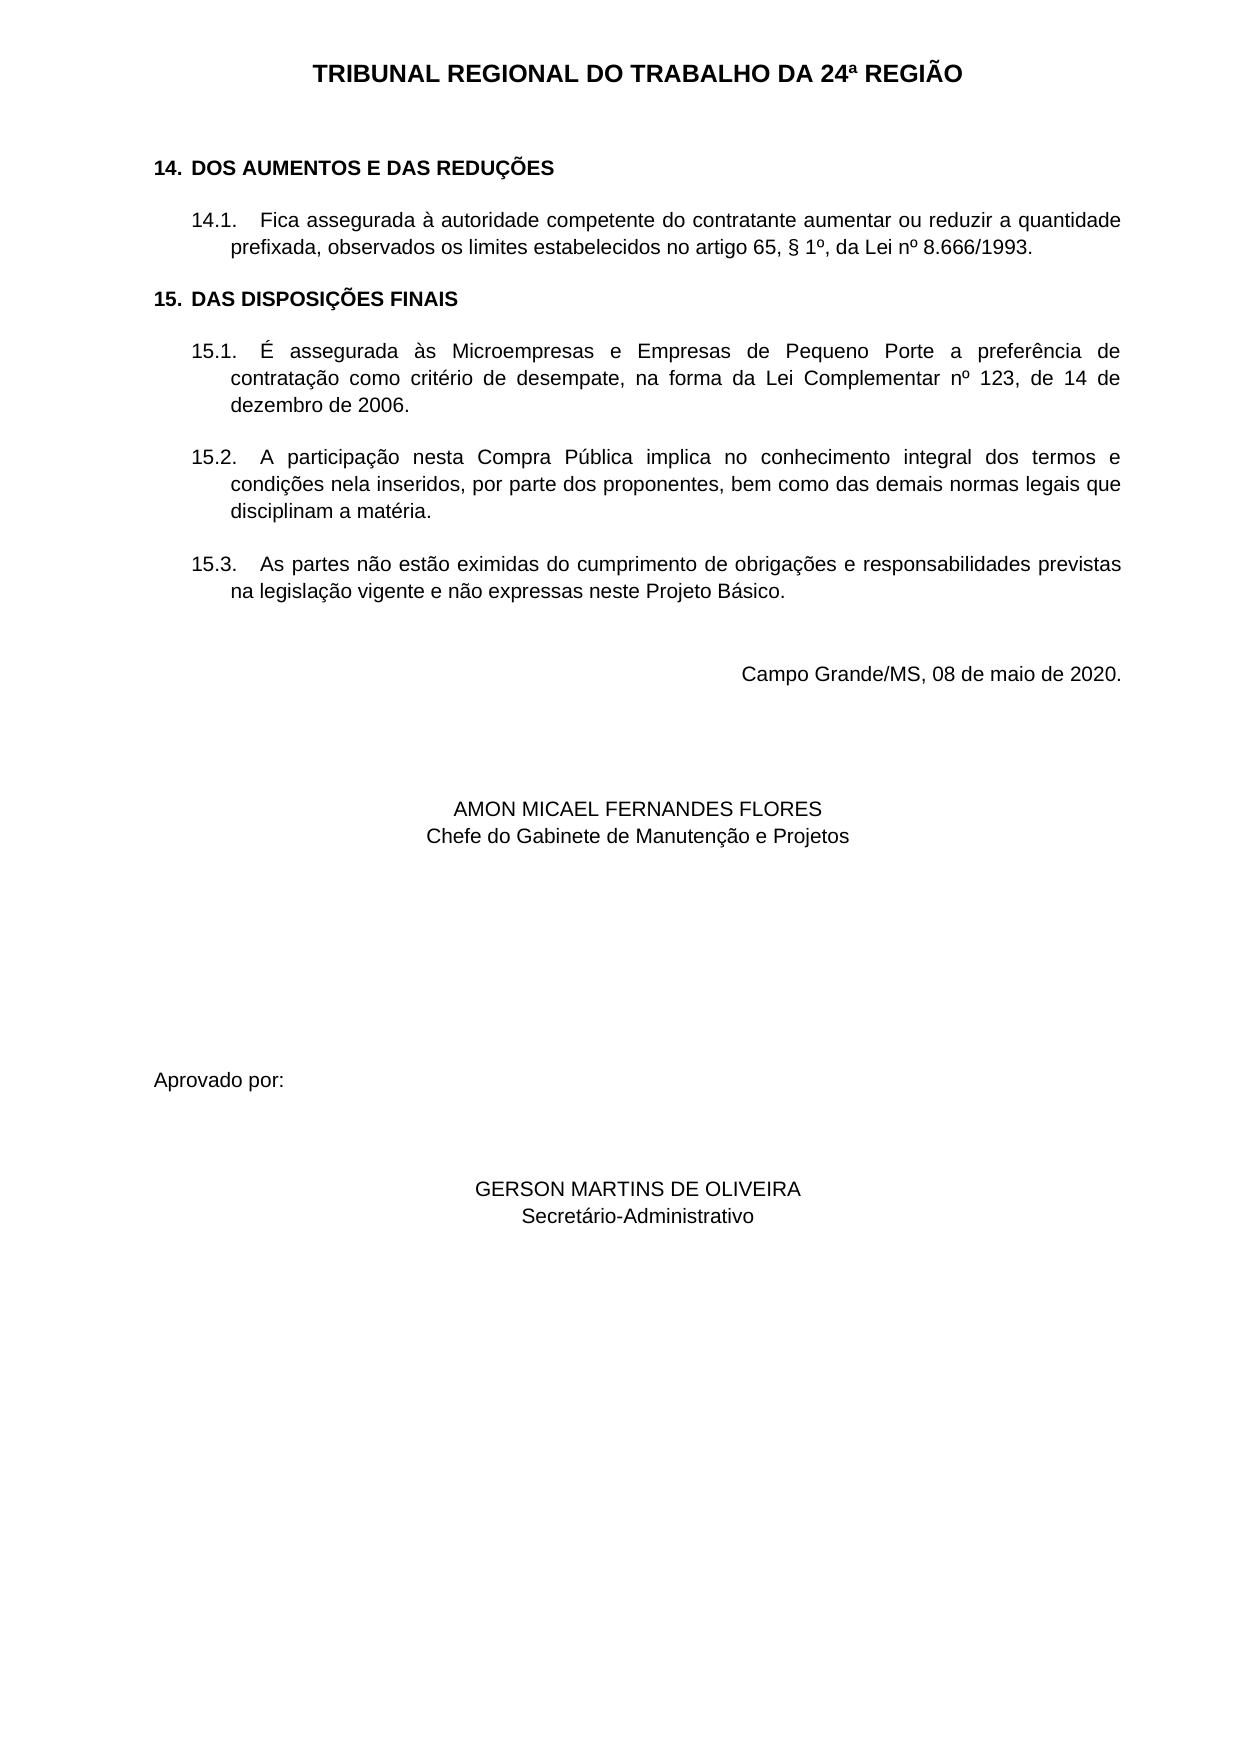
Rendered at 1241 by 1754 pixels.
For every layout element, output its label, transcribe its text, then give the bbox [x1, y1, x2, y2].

text Chefe do Gabinete de Manutenção e Projetos [153, 822, 1122, 849]
list Fica assegurada à autoridade competente do contratante aumentar ou reduzir a quantidade prefixada, observados os limites estabelecidos no artigo 65, § 1º, da Lei nº 8.666/1993. [191, 206, 1122, 260]
text Secretário-Administrativo [153, 1201, 1122, 1228]
text Campo Grande/MS, 08 de maio de 2020. [153, 660, 1122, 687]
list A participação nesta Compra Pública implica no conhecimento integral dos termos e condições nela inseridos, por parte dos proponentes, bem como das demais normas legais que disciplinam a matéria. [191, 443, 1122, 524]
list DOS AUMENTOS E DAS REDUÇÕES [153, 153, 1122, 181]
list As partes não estão eximidas do cumprimento de obrigações e responsabilidades previstas na legislação vigente e não expressas neste Projeto Básico. [191, 549, 1122, 603]
list É assegurada às Microempresas e Empresas de Pequeno Porte a preferência de contratação como critério de desempate, na forma da Lei Complementar nº 123, de 14 de dezembro de 2006. [191, 337, 1122, 418]
list DAS DISPOSIÇÕES FINAIS [153, 285, 1122, 312]
text Aprovado por: [153, 1066, 1122, 1093]
text AMON MICAEL FERNANDES FLORES [153, 795, 1122, 822]
text GERSON MARTINS DE OLIVEIRA [153, 1174, 1122, 1201]
